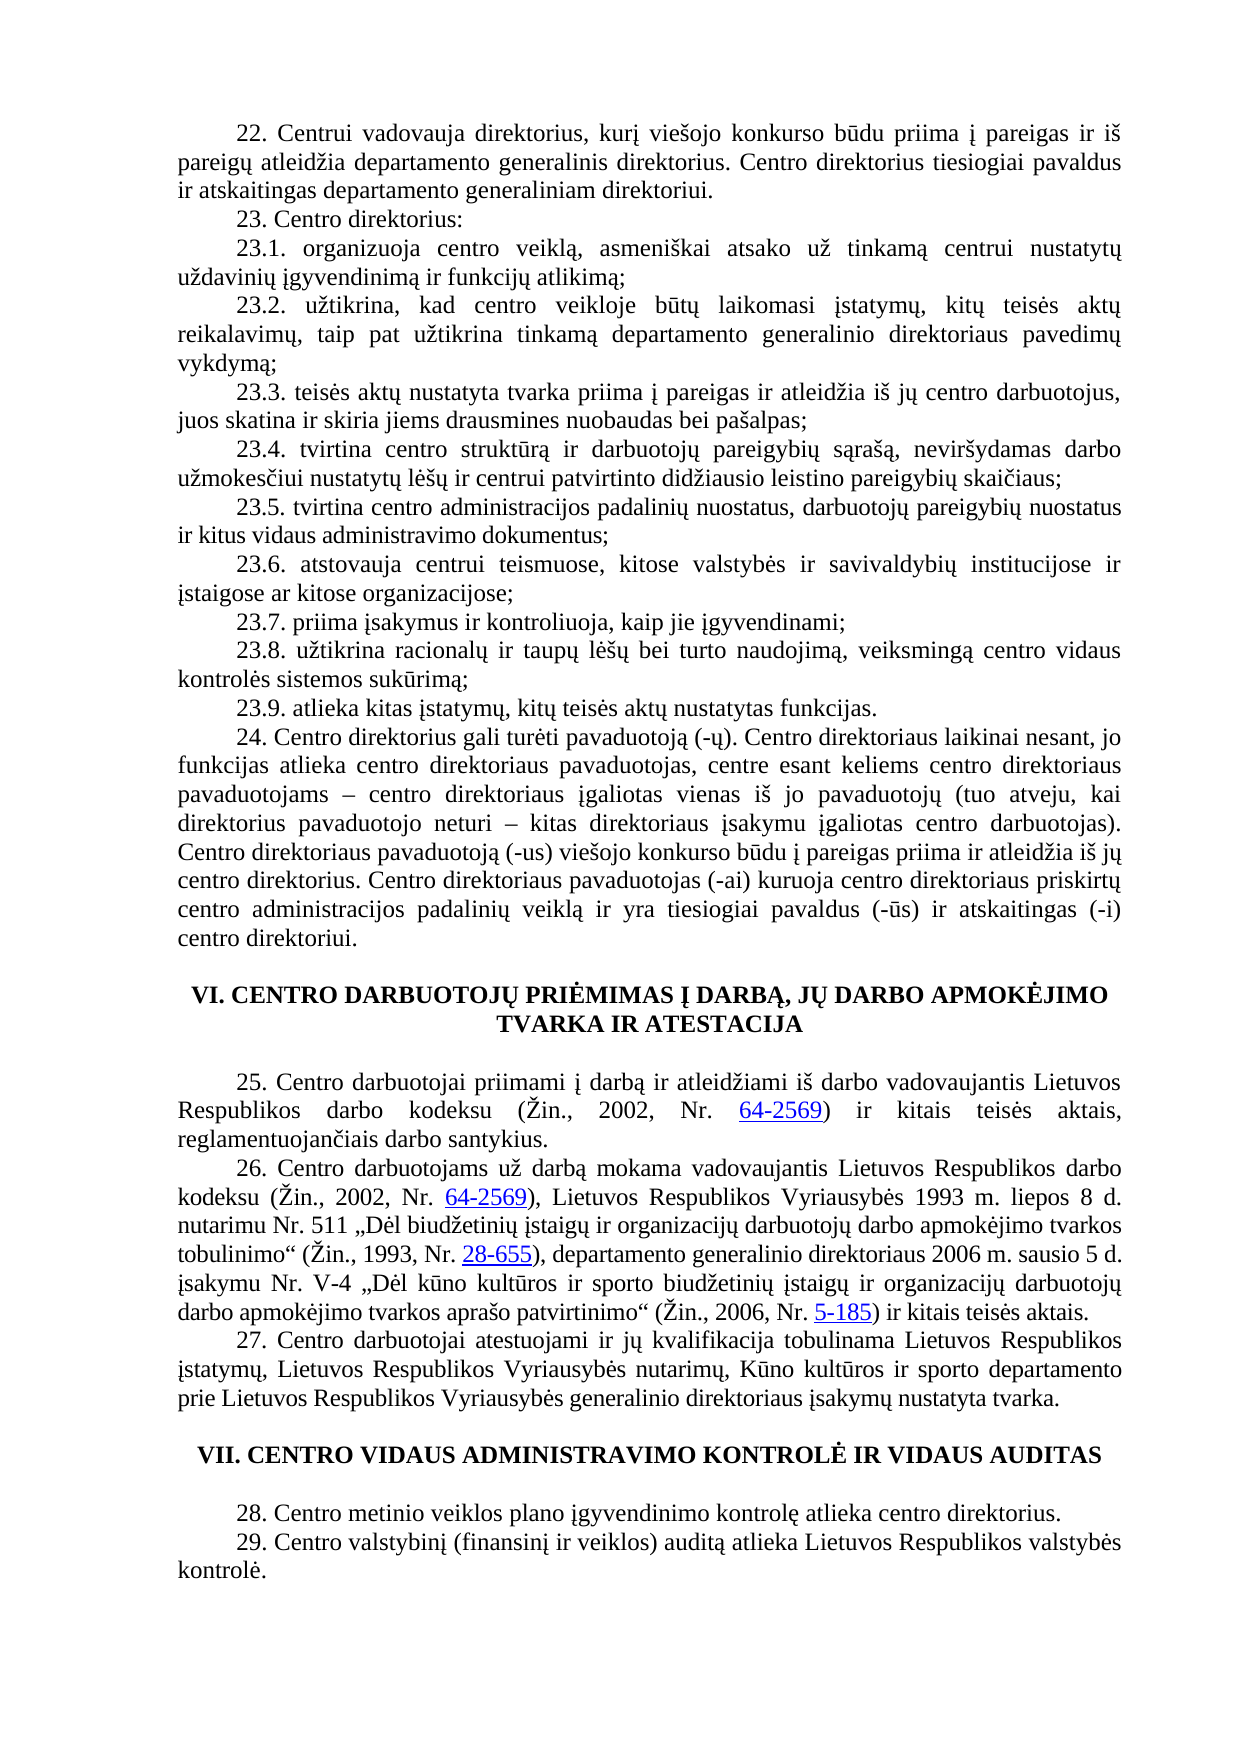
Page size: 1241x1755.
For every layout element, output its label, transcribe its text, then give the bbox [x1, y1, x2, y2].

text 29. Centro valstybinį (finansinį ir veiklos) auditą atlieka Lietuvos Respublikos valstybės kontrolė. [177, 1527, 1122, 1584]
text 23.2. užtikrina, kad centro veikloje būtų laikomasi įstatymų, kitų teisės aktų reikalavimų, taip pat užtikrina tinkamą departamento generalinio direktoriaus pavedimų vykdymą; [177, 291, 1122, 377]
text 28. Centro metinio veiklos plano įgyvendinimo kontrolę atlieka centro direktorius. [177, 1498, 1122, 1527]
text VI. CENTRO DARBUOTOJŲ PRIĖMIMAS Į DARBĄ, JŲ DARBO APMOKĖJIMO TVARKA IR ATESTACIJA [177, 981, 1122, 1038]
text 24. Centro direktorius gali turėti pavaduotoją (-ų). Centro direktoriaus laikinai nesant, jo funkcijas atlieka centro direktoriaus pavaduotojas, centre esant keliems centro direktoriaus pavaduotojams – centro direktoriaus įgaliotas vienas iš jo pavaduotojų (tuo atveju, kai direktorius pavaduotojo neturi – kitas direktoriaus įsakymu įgaliotas centro darbuotojas). Centro direktoriaus pavaduotoją (-us) viešojo konkurso būdu į pareigas priima ir atleidžia iš jų centro direktorius. Centro direktoriaus pavaduotojas (-ai) kuruoja centro direktoriaus priskirtų centro administracijos padalinių veiklą ir yra tiesiogiai pavaldus (-ūs) ir atskaitingas (-i) centro direktoriui. [177, 722, 1122, 952]
text 23.4. tvirtina centro struktūrą ir darbuotojų pareigybių sąrašą, neviršydamas darbo užmokesčiui nustatytų lėšų ir centrui patvirtinto didžiausio leistino pareigybių skaičiaus; [177, 434, 1122, 492]
text 23.8. užtikrina racionalų ir taupų lėšų bei turto naudojimą, veiksmingą centro vidaus kontrolės sistemos sukūrimą; [177, 636, 1122, 693]
text 27. Centro darbuotojai atestuojami ir jų kvalifikacija tobulinama Lietuvos Respublikos įstatymų, Lietuvos Respublikos Vyriausybės nutarimų, Kūno kultūros ir sporto departamento prie Lietuvos Respublikos Vyriausybės generalinio direktoriaus įsakymų nustatyta tvarka. [177, 1326, 1122, 1412]
text 23.6. atstovauja centrui teismuose, kitose valstybės ir savivaldybių institucijose ir įstaigose ar kitose organizacijose; [177, 549, 1122, 607]
text VII. CENTRO VIDAUS ADMINISTRAVIMO KONTROLĖ IR VIDAUS AUDITAS [177, 1441, 1122, 1469]
text 23.3. teisės aktų nustatyta tvarka priima į pareigas ir atleidžia iš jų centro darbuotojus, juos skatina ir skiria jiems drausmines nuobaudas bei pašalpas; [177, 377, 1122, 434]
text 22. Centrui vadovauja direktorius, kurį viešojo konkurso būdu priima į pareigas ir iš pareigų atleidžia departamento generalinis direktorius. Centro direktorius tiesiogiai pavaldus ir atskaitingas departamento generaliniam direktoriui. [177, 118, 1122, 204]
text 23. Centro direktorius: [177, 204, 1122, 233]
text 23.1. organizuoja centro veiklą, asmeniškai atsako už tinkamą centrui nustatytų uždavinių įgyvendinimą ir funkcijų atlikimą; [177, 233, 1122, 291]
text 23.7. priima įsakymus ir kontroliuoja, kaip jie įgyvendinami; [177, 607, 1122, 636]
text 23.9. atlieka kitas įstatymų, kitų teisės aktų nustatytas funkcijas. [177, 693, 1122, 722]
text 25. Centro darbuotojai priimami į darbą ir atleidžiami iš darbo vadovaujantis Lietuvos Respublikos darbo kodeksu (Žin., 2002, Nr. 64-2569) ir kitais teisės aktais, reglamentuojančiais darbo santykius. [177, 1067, 1122, 1153]
text 23.5. tvirtina centro administracijos padalinių nuostatus, darbuotojų pareigybių nuostatus ir kitus vidaus administravimo dokumentus; [177, 492, 1122, 549]
text 26. Centro darbuotojams už darbą mokama vadovaujantis Lietuvos Respublikos darbo kodeksu (Žin., 2002, Nr. 64-2569), Lietuvos Respublikos Vyriausybės 1993 m. liepos 8 d. nutarimu Nr. 511 „Dėl biudžetinių įstaigų ir organizacijų darbuotojų darbo apmokėjimo tvarkos tobulinimo“ (Žin., 1993, Nr. 28-655), departamento generalinio direktoriaus 2006 m. sausio 5 d. įsakymu Nr. V-4 „Dėl kūno kultūros ir sporto biudžetinių įstaigų ir organizacijų darbuotojų darbo apmokėjimo tvarkos aprašo patvirtinimo“ (Žin., 2006, Nr. 5-185) ir kitais teisės aktais. [177, 1153, 1122, 1326]
